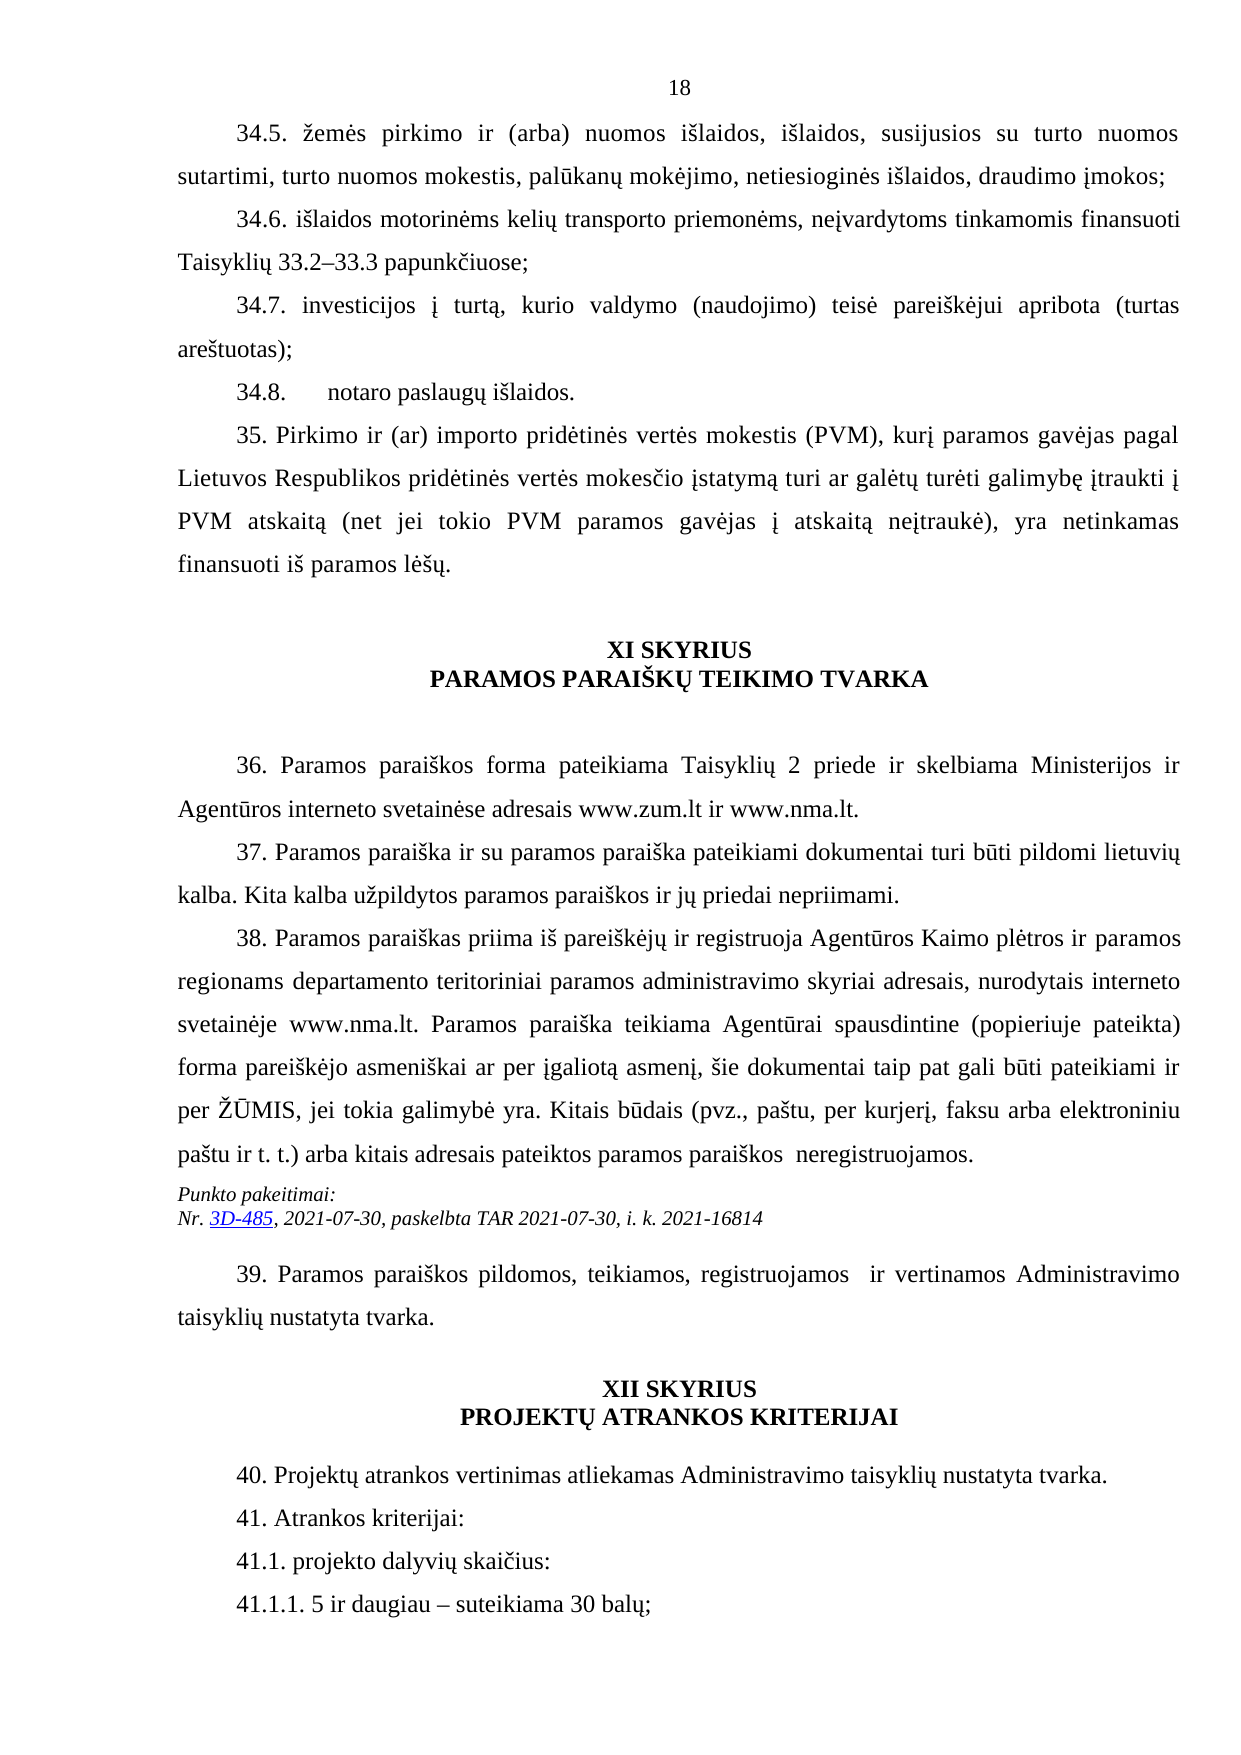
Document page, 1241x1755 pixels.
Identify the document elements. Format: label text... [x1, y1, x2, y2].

text 38. Paramos paraiškas priima iš pareiškėjų ir registruoja Agentūros Kaimo plėtros ir paramos regionams departamento teritoriniai paramos administravimo skyriai adresais, nurodytais interneto svetainėje www.nma.lt. Paramos paraiška teikiama Agentūrai spausdintine (popieriuje pateikta) forma pareiškėjo asmeniškai ar per įgaliotą asmenį, šie dokumentai taip pat gali būti pateikiami ir per ŽŪMIS, jei tokia galimybė yra. Kitais būdais (pvz., paštu, per kurjerį, faksu arba elektroniniu paštu ir t. t.) arba kitais adresais pateiktos paramos paraiškos neregistruojamos. [177, 923, 1181, 1167]
text 34.7. investicijos į turtą, kurio valdymo (naudojimo) teisė pareiškėjui apribota (turtas areštuotas); [177, 291, 1181, 362]
text XI SKYRIUS [177, 636, 1181, 664]
text Punkto pakeitimai: [177, 1182, 1181, 1206]
text 37. Paramos paraiška ir su paramos paraiška pateikiami dokumentai turi būti pildomi lietuvių kalba. Kita kalba užpildytos paramos paraiškos ir jų priedai nepriimami. [177, 837, 1181, 909]
text 34.5. žemės pirkimo ir (arba) nuomos išlaidos, išlaidos, susijusios su turto nuomos sutartimi, turto nuomos mokestis, palūkanų mokėjimo, netiesioginės išlaidos, draudimo įmokos; [177, 118, 1181, 190]
text 39. Paramos paraiškos pildomos, teikiamos, registruojamos ir vertinamos Administravimo taisyklių nustatyta tvarka. [177, 1259, 1181, 1331]
text 34.6. išlaidos motorinėms kelių transporto priemonėms, neįvardytoms tinkamomis finansuoti Taisyklių 33.2–33.3 papunkčiuose; [177, 204, 1181, 276]
text 40. Projektų atrankos vertinimas atliekamas Administravimo taisyklių nustatyta tvarka. [177, 1460, 1181, 1489]
text 41. Atrankos kriterijai: [177, 1503, 1181, 1532]
text 41.1. projekto dalyvių skaičius: [177, 1546, 1181, 1575]
text PROJEKTŲ ATRANKOS KRITERIJAI [177, 1402, 1181, 1431]
text 35. Pirkimo ir (ar) importo pridėtinės vertės mokestis (PVM), kurį paramos gavėjas pagal Lietuvos Respublikos pridėtinės vertės mokesčio įstatymą turi ar galėtų turėti galimybę įtraukti į PVM atskaitą (net jei tokio PVM paramos gavėjas į atskaitą neįtraukė), yra netinkamas finansuoti iš paramos lėšų. [177, 420, 1181, 578]
text 41.1.1. 5 ir daugiau – suteikiama 30 balų; [177, 1589, 1181, 1618]
text PARAMOS PARAIŠKŲ TEIKIMO TVARKA [177, 664, 1181, 693]
text 34.8. notaro paslaugų išlaidos. [177, 377, 1181, 406]
text Nr. 3D-485, 2021-07-30, paskelbta TAR 2021-07-30, i. k. 2021-16814 [177, 1206, 1181, 1230]
text XII SKYRIUS [177, 1374, 1181, 1402]
text 36. Paramos paraiškos forma pateikiama Taisyklių 2 priede ir skelbiama Ministerijos ir Agentūros interneto svetainėse adresais www.zum.lt ir www.nma.lt. [177, 751, 1181, 822]
